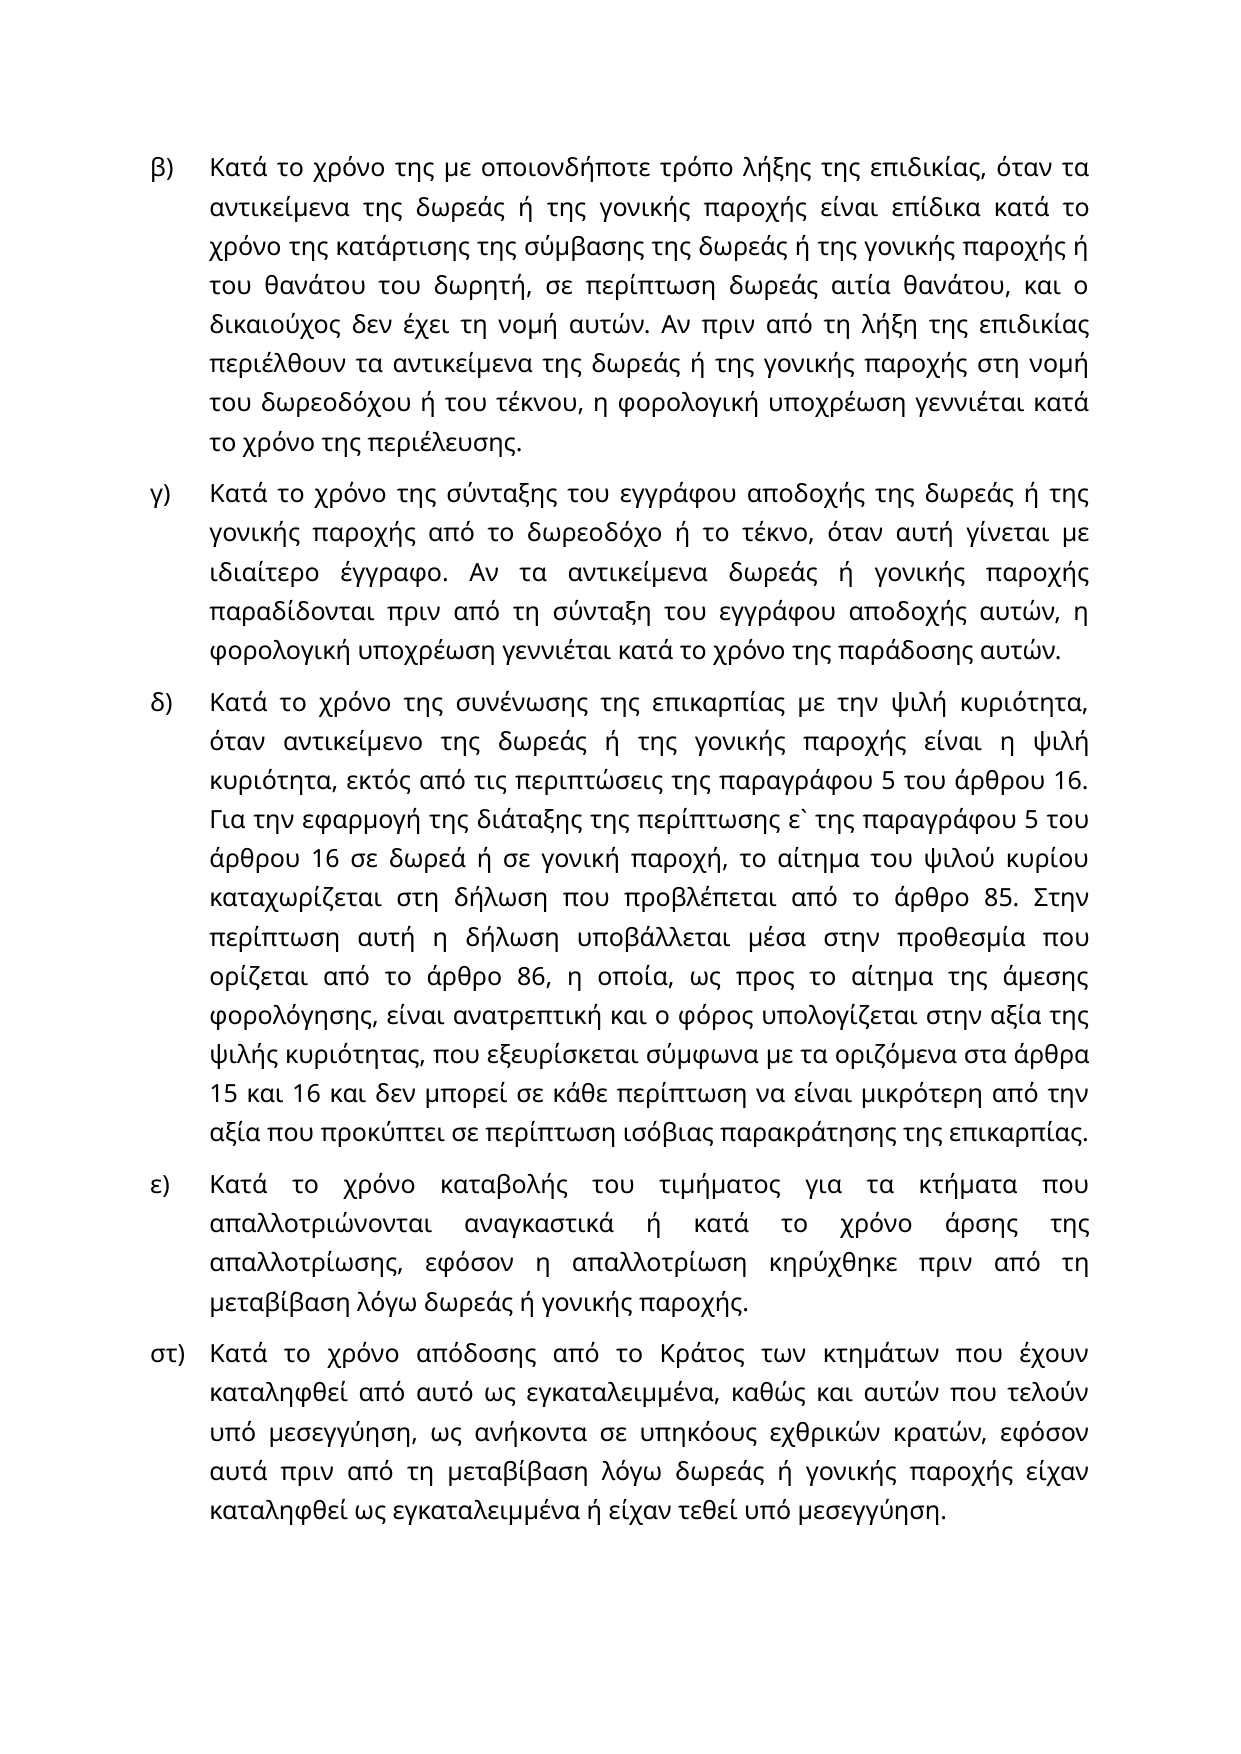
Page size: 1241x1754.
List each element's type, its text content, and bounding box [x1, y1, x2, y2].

list ε) Κατά το χρόνο καταβολής του τιμήματος για τα κτήματα που απαλλοτριώνονται αναγκαστικά ή κατά το χρόνο άρσης της απαλλοτρίωσης, εφόσον η απαλλοτρίωση κηρύχθηκε πριν από τη μεταβίβαση λόγω δωρεάς ή γονικής παροχής. [150, 1167, 1090, 1318]
list β) Κατά το χρόνο της με οποιονδήποτε τρόπο λήξης της επιδικίας, όταν τα αντικείμενα της δωρεάς ή της γονικής παροχής είναι επίδικα κατά το χρόνο της κατάρτισης της σύμβασης της δωρεάς ή της γονικής παροχής ή του θανάτου του δωρητή, σε περίπτωση δωρεάς αιτία θανάτου, και ο δικαιούχος δεν έχει τη νομή αυτών. Αν πριν από τη λήξη της επιδικίας περιέλθουν τα αντικείμενα της δωρεάς ή της γονικής παροχής στη νομή του δωρεοδόχου ή του τέκνου, η φορολογική υποχρέωση γεννιέται κατά το χρόνο της περιέλευσης. [150, 150, 1090, 458]
list στ) Κατά το χρόνο απόδοσης από το Κράτος των κτημάτων που έχουν καταληφθεί από αυτό ως εγκαταλειμμένα, καθώς και αυτών που τελούν υπό μεσεγγύηση, ως ανήκοντα σε υπηκόους εχθρικών κρατών, εφόσον αυτά πριν από τη μεταβίβαση λόγω δωρεάς ή γονικής παροχής είχαν καταληφθεί ως εγκαταλειμμένα ή είχαν τεθεί υπό μεσεγγύηση. [150, 1336, 1090, 1527]
list δ) Κατά το χρόνο της συνένωσης της επικαρπίας με την ψιλή κυριότητα, όταν αντικείμενο της δωρεάς ή της γονικής παροχής είναι η ψιλή κυριότητα, εκτός από τις περιπτώσεις της παραγράφου 5 του άρθρου 16. Για την εφαρμογή της διάταξης της περίπτωσης ε` της παραγράφου 5 του άρθρου 16 σε δωρεά ή σε γονική παροχή, το αίτημα του ψιλού κυρίου καταχωρίζεται στη δήλωση που προβλέπεται από το άρθρο 85. Στην περίπτωση αυτή η δήλωση υποβάλλεται μέσα στην προθεσμία που ορίζεται από το άρθρο 86, η οποία, ως προς το αίτημα της άμεσης φορολόγησης, είναι ανατρεπτική και ο φόρος υπολογίζεται στην αξία της ψιλής κυριότητας, που εξευρίσκεται σύμφωνα με τα οριζόμενα στα άρθρα 15 και 16 και δεν μπορεί σε κάθε περίπτωση να είναι μικρότερη από την αξία που προκύπτει σε περίπτωση ισόβιας παρακράτησης της επικαρπίας. [150, 684, 1090, 1149]
list γ) Κατά το χρόνο της σύνταξης του εγγράφου αποδοχής της δωρεάς ή της γονικής παροχής από το δωρεοδόχο ή το τέκνο, όταν αυτή γίνεται με ιδιαίτερο έγγραφο. Αν τα αντικείμενα δωρεάς ή γονικής παροχής παραδίδονται πριν από τη σύνταξη του εγγράφου αποδοχής αυτών, η φορολογική υποχρέωση γεννιέται κατά το χρόνο της παράδοσης αυτών. [150, 476, 1090, 667]
